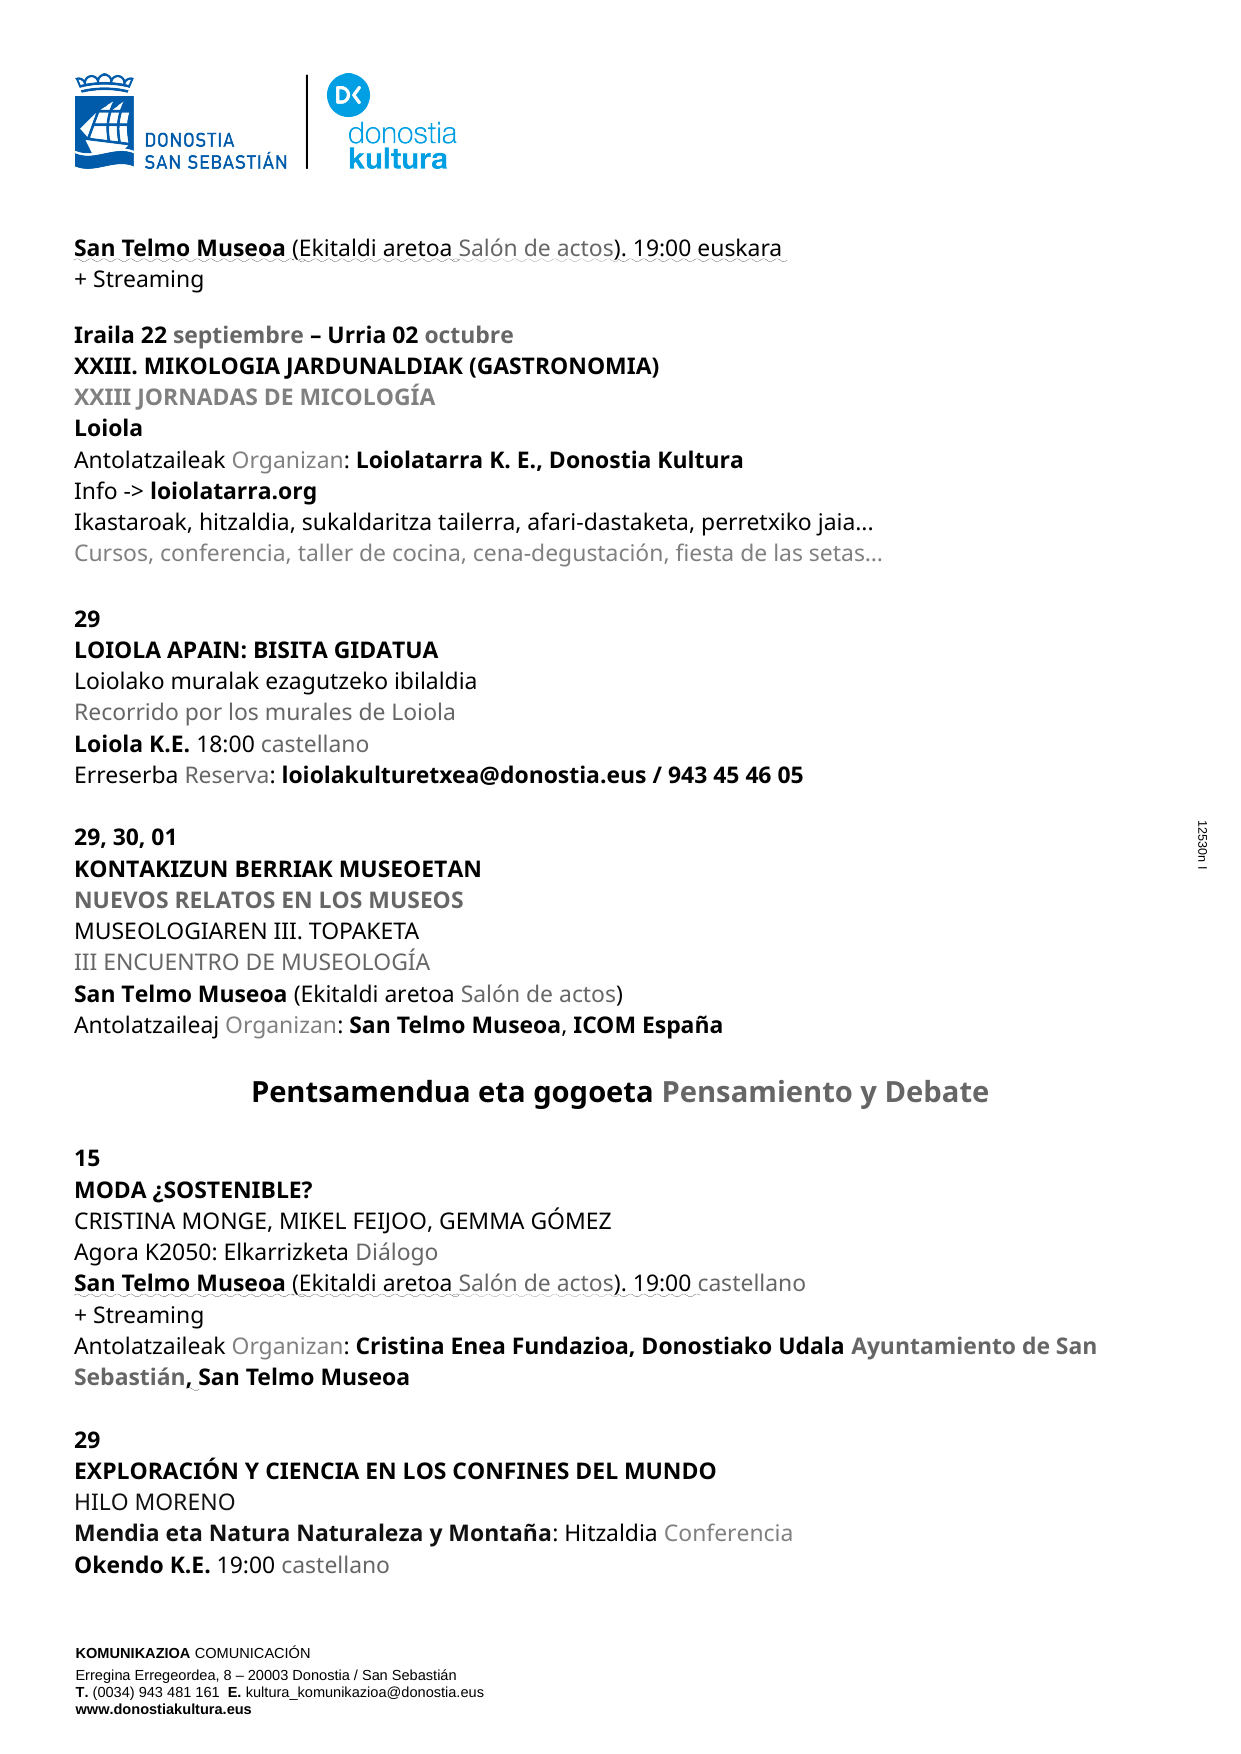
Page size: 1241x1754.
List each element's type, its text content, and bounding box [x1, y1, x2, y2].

text 15 [74, 1142, 1166, 1173]
text 29 [74, 1423, 1166, 1455]
text Okendo K.E. 19:00 castellano [74, 1548, 1166, 1580]
text Loiola K.E. 18:00 castellano [74, 728, 1166, 759]
text HILO MORENO [74, 1486, 1166, 1517]
text Iraila 22 septiembre – Urria 02 octubre [74, 318, 1166, 350]
text + Streaming [74, 263, 1166, 294]
text San Telmo Museoa (Ekitaldi aretoa Salón de actos). 19:00 castellano [74, 1267, 1166, 1298]
text 29, 30, 01 [74, 821, 1166, 853]
text III ENCUENTRO DE MUSEOLOGÍA [74, 946, 1166, 978]
text Ikastaroak, hitzaldia, sukaldaritza tailerra, afari-dastaketa, perretxiko jaia... [74, 506, 1166, 537]
text Antolatzaileaj Organizan: San Telmo Museoa, ICOM España [74, 1009, 1166, 1040]
text exploración y ciencia en los confines del mundo [74, 1455, 1166, 1486]
text xXIiI jornadas de micologíA [74, 381, 1166, 412]
text xXIIi. Mikologia jardunaldiak (gastronomia) [74, 350, 1166, 381]
text Recorrido por los murales de Loiola [74, 696, 1166, 728]
text KONTAKIZUN BERRIAK MUSEOETAN [74, 853, 1166, 884]
text 29 [74, 603, 1166, 634]
subtitle Pentsamendua eta gogoeta Pensamiento y Debate [74, 1071, 1166, 1111]
picture [75, 73, 457, 169]
text Loiolako muralak ezagutzeko ibilaldia [74, 665, 1166, 696]
text Info -> loiolatarra.org [74, 475, 1166, 506]
text Agora K2050: Elkarrizketa Diálogo [74, 1236, 1166, 1267]
text LOIOLA APAIN: BISITA GIDATUA [74, 634, 1166, 665]
subtitle + Streaming [74, 1298, 1166, 1330]
text MODA ¿SOSTENIBLE? [74, 1173, 1166, 1205]
text Cursos, conferencia, taller de cocina, cena-degustación, fiesta de las setas… [74, 537, 1166, 568]
picture [337, 87, 349, 103]
subtitle Erreserba Reserva: loiolakulturetxea@donostia.eus / 943 45 46 05 [74, 759, 1166, 790]
text CRISTINA MONGE, MIKEL FEIJOO, GEMMA GÓMEZ [74, 1205, 1166, 1236]
picture [353, 87, 360, 103]
text MUSEOLOGIAREN III. TOPAKETA [74, 915, 1166, 946]
text Antolatzaileak Organizan: Loiolatarra K. E., Donostia Kultura [74, 443, 1166, 475]
text Mendia eta Natura Naturaleza y Montaña: Hitzaldia Conferencia [74, 1517, 1166, 1548]
subtitle Antolatzaileak Organizan: Cristina Enea Fundazioa, Donostiako Udala Ayuntamiento de San Sebastián, San Telmo Museoa [74, 1330, 1166, 1392]
text San Telmo Museoa (Ekitaldi aretoa Salón de actos). 19:00 euskara [74, 232, 1166, 263]
text Loiola [74, 412, 1166, 443]
text NUEVOS RELATOS EN LOS MUSEOS [74, 884, 1166, 915]
text San Telmo Museoa (Ekitaldi aretoa Salón de actos) [74, 978, 1166, 1009]
